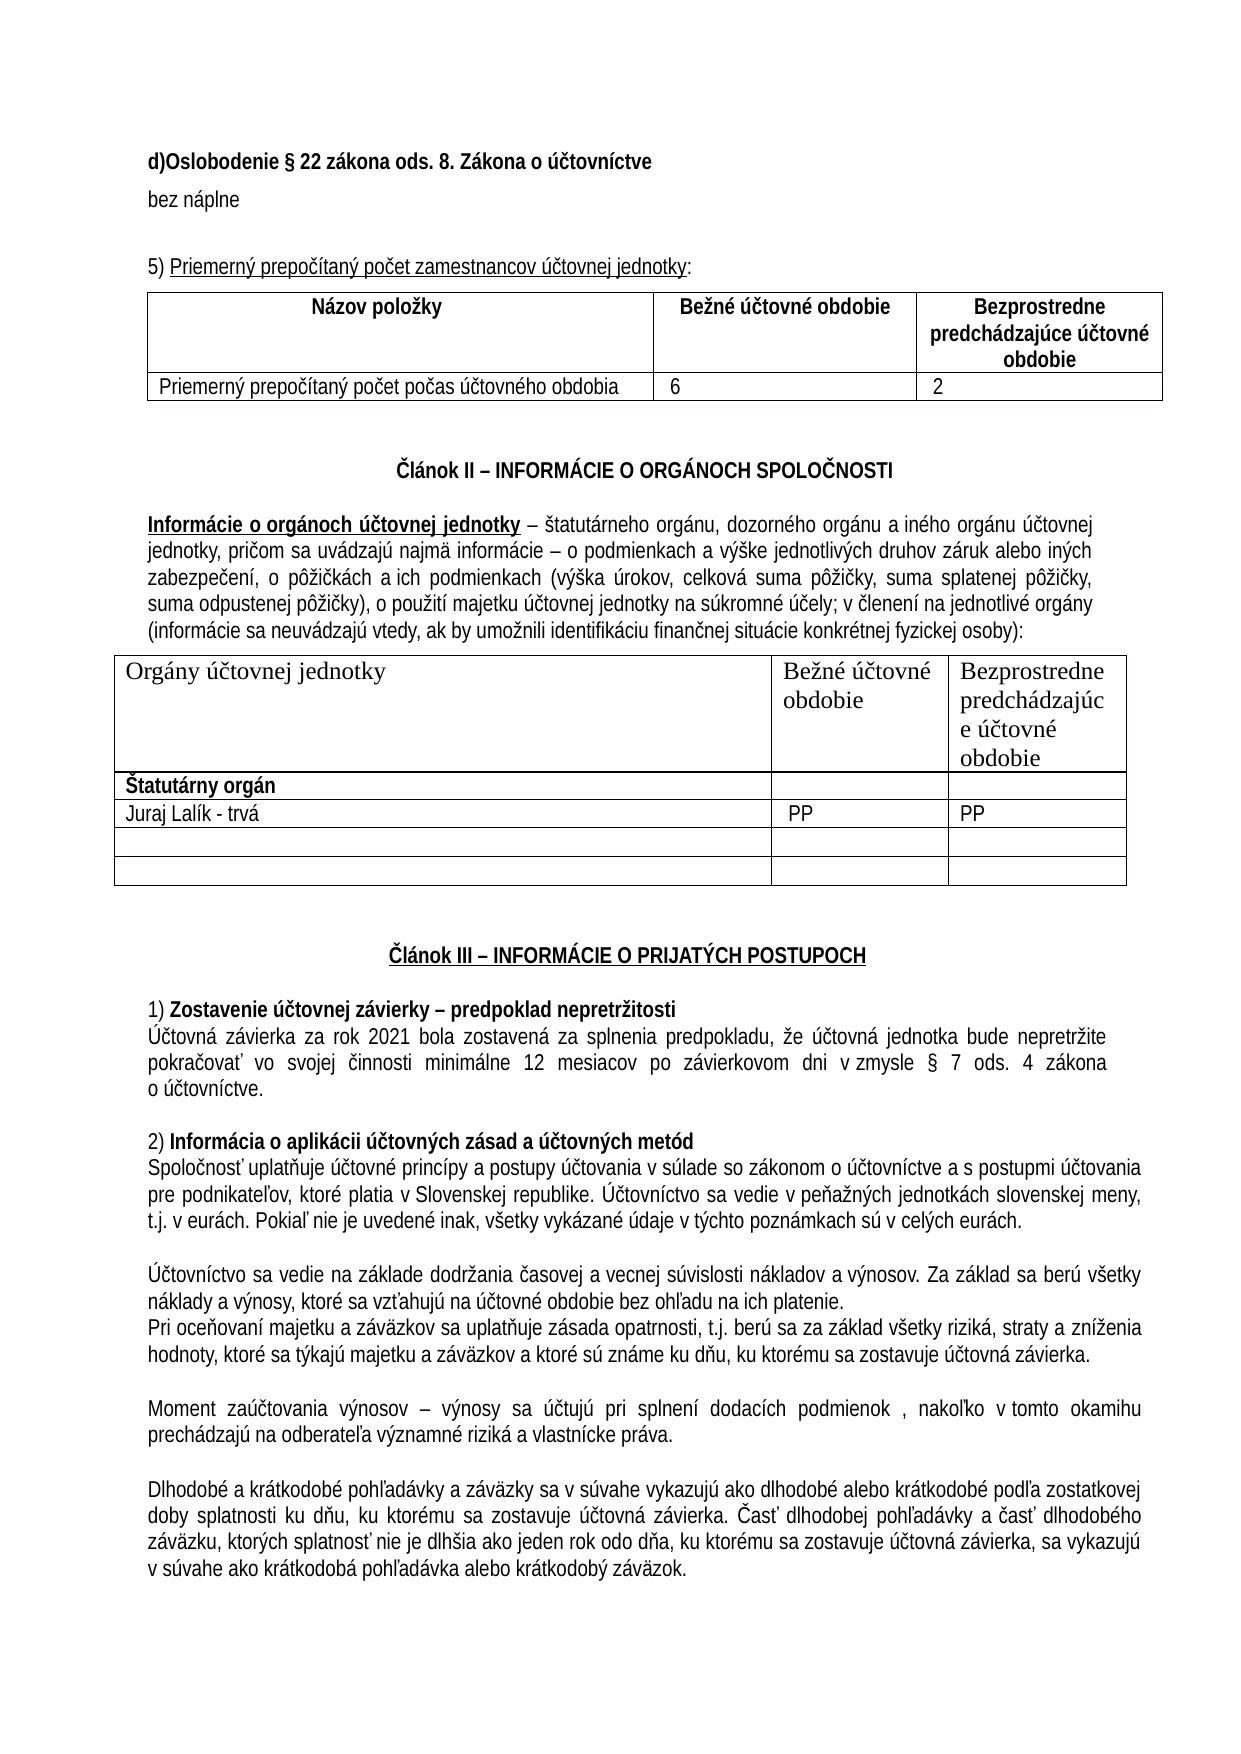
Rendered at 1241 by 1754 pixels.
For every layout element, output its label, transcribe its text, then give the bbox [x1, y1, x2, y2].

table_cell [949, 773, 1126, 799]
table_cell [115, 828, 771, 856]
table_cell 2 [917, 373, 1162, 400]
text Informácie o orgánoch účtovnej jednotky – štatutárneho orgánu, dozorného orgánu a iného orgánu účtovnej jednotky, pričom sa uvádzajú najmä informácie – o podmienkach a výške jednotlivých druhov záruk alebo iných zabezpečení, o pôžičkách a ich podmienkach (výška úrokov, celková suma pôžičky, suma splatenej pôžičky, suma odpustenej pôžičky), o použití majetku účtovnej jednotky na súkromné účely; v členení na jednotlivé orgány (informácie sa neuvádzajú vtedy, ak by umožnili identifikáciu finančnej situácie konkrétnej fyzickej osoby): [148, 511, 1093, 643]
table_header Orgány účtovnej jednotky [115, 656, 771, 771]
table_cell Priemerný prepočítaný počet počas účtovného obdobia [148, 373, 653, 400]
table_cell 6 [654, 373, 916, 400]
text Pri oceňovaní majetku a záväzkov sa uplatňuje zásada opatrnosti, t.j. berú sa za základ všetky riziká, straty a zníženia hodnoty, ktoré sa týkajú majetku a záväzkov a ktoré sú známe ku dňu, ku ktorému sa zostavuje účtovná závierka. [148, 1314, 1141, 1367]
table_cell Juraj Lalík - trvá [115, 800, 771, 827]
text 2) Informácia o aplikácii účtovných zásad a účtovných metód [148, 1128, 1107, 1154]
table_cell [949, 857, 1126, 885]
text 1) Zostavenie účtovnej závierky – predpoklad nepretržitosti [148, 996, 1107, 1023]
table_cell [772, 857, 948, 885]
text Článok II – INFORMÁCIE O ORGÁNOCH SPOLOČNOSTI [148, 457, 1141, 483]
text Účtovná závierka za rok 2021 bola zostavená za splnenia predpokladu, že účtovná jednotka bude nepretržite pokračovať vo svojej činnosti minimálne 12 mesiacov po závierkovom dni v zmysle § 7 ods. 4 zákona o účtovníctve. [148, 1023, 1107, 1102]
text bez náplne [148, 186, 1142, 213]
table_header Bežné účtovné obdobie [654, 293, 916, 372]
text Článok III – INFORMÁCIE O PRIJATÝCH POSTUPOCH [148, 942, 1107, 968]
table_cell PP [949, 800, 1126, 827]
table_cell PP [772, 800, 948, 827]
text 5) Priemerný prepočítaný počet zamestnancov účtovnej jednotky: [148, 253, 1093, 280]
text Dlhodobé a krátkodobé pohľadávky a záväzky sa v súvahe vykazujú ako dlhodobé alebo krátkodobé podľa zostatkovej doby splatnosti ku dňu, ku ktorému sa zostavuje účtovná závierka. Časť dlhodobej pohľadávky a časť dlhodobého záväzku, ktorých splatnosť nie je dlhšia ako jeden rok odo dňa, ku ktorému sa zostavuje účtovná závierka, sa vykazujú v súvahe ako krátkodobá pohľadávka alebo krátkodobý záväzok. [148, 1476, 1141, 1581]
text Moment zaúčtovania výnosov – výnosy sa účtujú pri splnení dodacích podmienok , nakoľko v tomto okamihu prechádzajú na odberateľa významné riziká a vlastnícke práva. [148, 1395, 1141, 1448]
table_header Bezprostredne predchádzajúce účtovné obdobie [949, 656, 1126, 771]
text d)Oslobodenie § 22 zákona ods. 8. Zákona o účtovníctve [148, 148, 1142, 174]
table_header Bezprostredne predchádzajúce účtovné obdobie [917, 293, 1162, 372]
text Spoločnosť uplatňuje účtovné princípy a postupy účtovania v súlade so zákonom o účtovníctve a s postupmi účtovania pre podnikateľov, ktoré platia v Slovenskej republike. Účtovníctvo sa vedie v peňažných jednotkách slovenskej meny, t.j. v eurách. Pokiaľ nie je uvedené inak, všetky vykázané údaje v týchto poznámkach sú v celých eurách. [148, 1154, 1141, 1233]
table_cell [949, 828, 1126, 856]
table_header Názov položky [148, 293, 653, 372]
text Účtovníctvo sa vedie na základe dodržania časovej a vecnej súvislosti nákladov a výnosov. Za základ sa berú všetky náklady a výnosy, ktoré sa vzťahujú na účtovné obdobie bez ohľadu na ich platenie. [148, 1261, 1141, 1314]
table_cell [115, 857, 771, 885]
table_header Bežné účtovné obdobie [772, 656, 948, 771]
table_cell [772, 773, 948, 799]
table_cell [772, 828, 948, 856]
table_cell Štatutárny orgán [115, 773, 771, 799]
